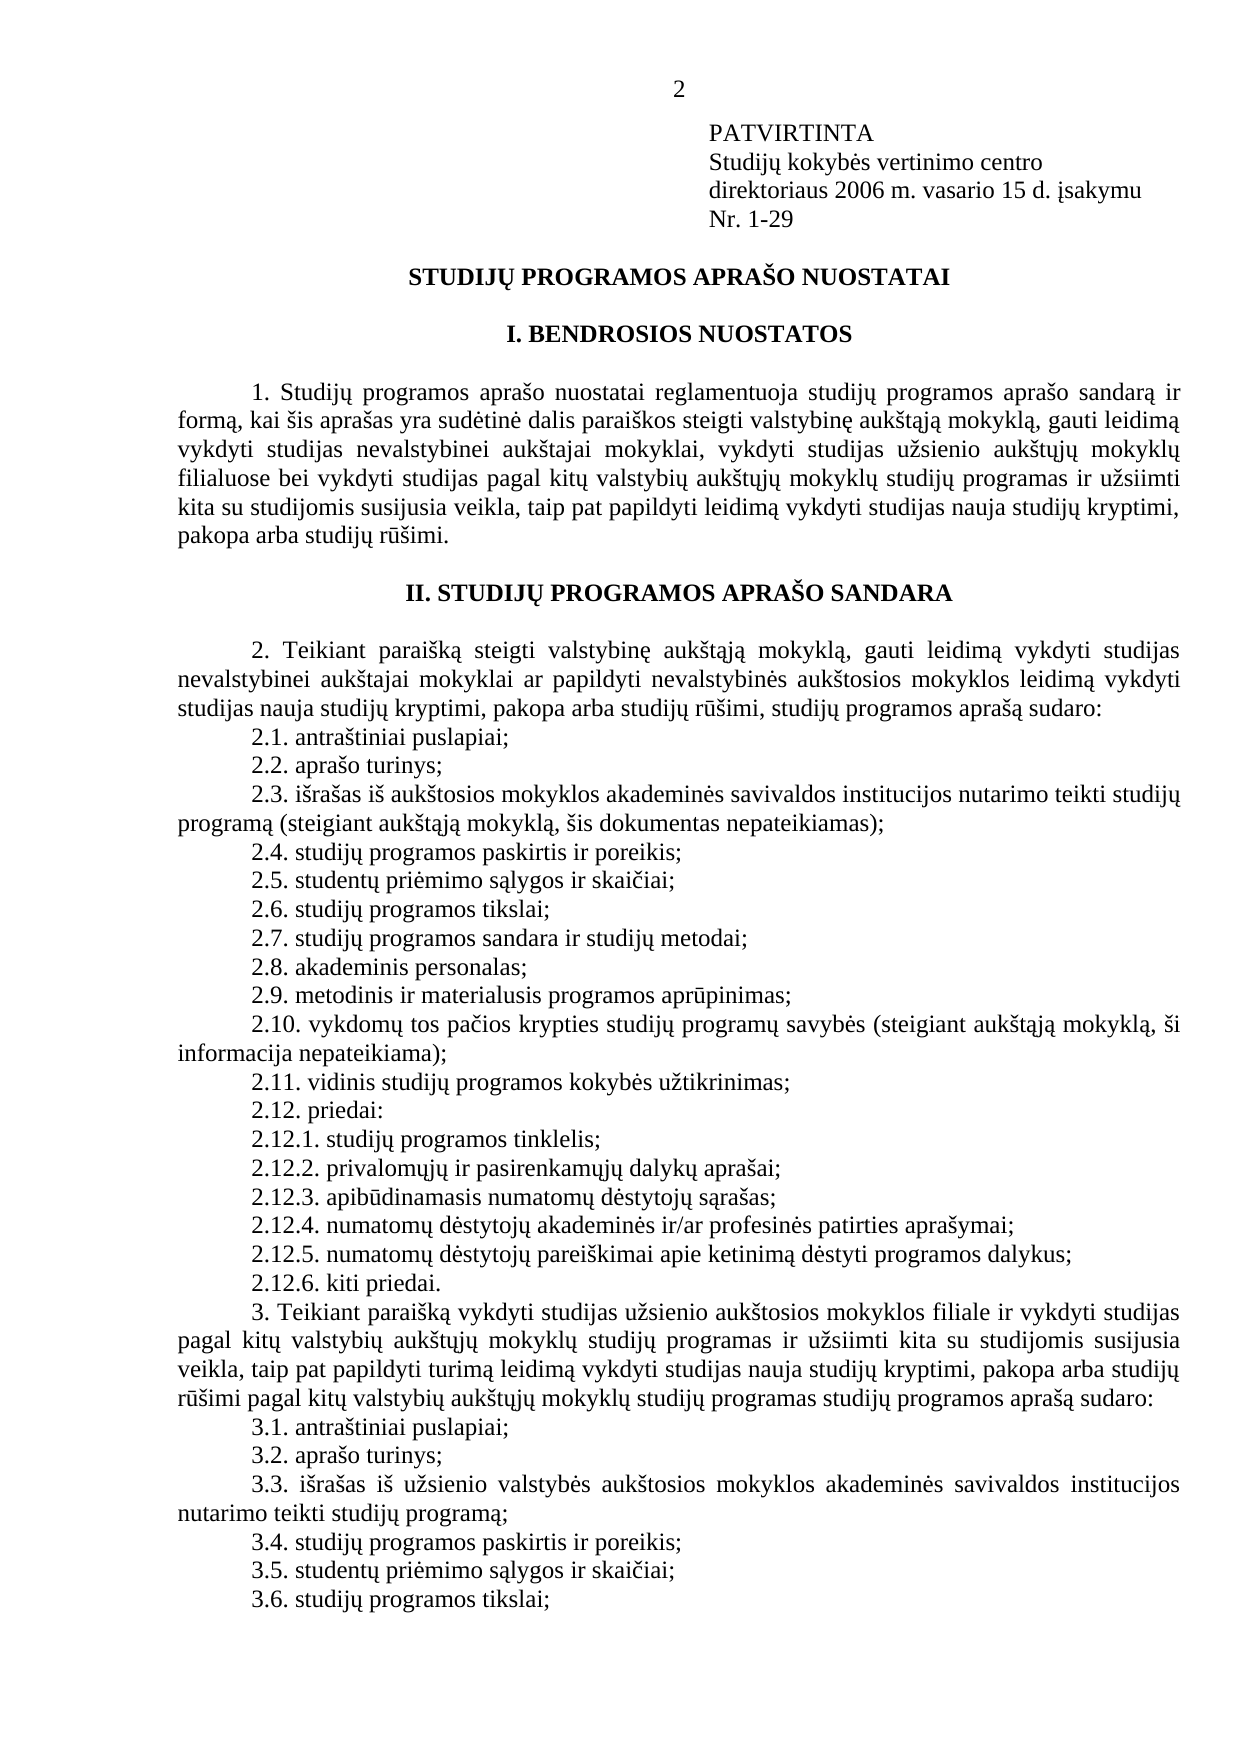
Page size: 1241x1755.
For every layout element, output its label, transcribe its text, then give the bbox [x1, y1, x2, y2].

text 2.4. studijų programos paskirtis ir poreikis; [177, 837, 1181, 866]
text 2.12.1. studijų programos tinklelis; [177, 1124, 1181, 1153]
text 2.12.4. numatomų dėstytojų akademinės ir/ar profesinės patirties aprašymai; [177, 1211, 1181, 1239]
text 2.9. metodinis ir materialusis programos aprūpinimas; [177, 981, 1181, 1009]
text 2.2. aprašo turinys; [177, 751, 1181, 779]
text 1. Studijų programos aprašo nuostatai reglamentuoja studijų programos aprašo sandarą ir formą, kai šis aprašas yra sudėtinė dalis paraiškos steigti valstybinę aukštąją mokyklą, gauti leidimą vykdyti studijas nevalstybinei aukštajai mokyklai, vykdyti studijas užsienio aukštųjų mokyklų filialuose bei vykdyti studijas pagal kitų valstybių aukštųjų mokyklų studijų programas ir užsiimti kita su studijomis susijusia veikla, taip pat papildyti leidimą vykdyti studijas nauja studijų kryptimi, pakopa arba studijų rūšimi. [177, 377, 1181, 549]
text 2.12.2. privalomųjų ir pasirenkamųjų dalykų aprašai; [177, 1153, 1181, 1182]
text II. STUDIJŲ PROGRAMOS APRAŠO SANDARA [177, 578, 1181, 607]
text 2.6. studijų programos tikslai; [177, 894, 1181, 923]
text PATVIRTINTA [177, 118, 1181, 147]
text 2. Teikiant paraišką steigti valstybinę aukštąją mokyklą, gauti leidimą vykdyti studijas nevalstybinei aukštajai mokyklai ar papildyti nevalstybinės aukštosios mokyklos leidimą vykdyti studijas nauja studijų kryptimi, pakopa arba studijų rūšimi, studijų programos aprašą sudaro: [177, 636, 1181, 722]
text 3.2. aprašo turinys; [177, 1441, 1181, 1469]
text 3. Teikiant paraišką vykdyti studijas užsienio aukštosios mokyklos filiale ir vykdyti studijas pagal kitų valstybių aukštųjų mokyklų studijų programas ir užsiimti kita su studijomis susijusia veikla, taip pat papildyti turimą leidimą vykdyti studijas nauja studijų kryptimi, pakopa arba studijų rūšimi pagal kitų valstybių aukštųjų mokyklų studijų programas studijų programos aprašą sudaro: [177, 1297, 1181, 1412]
text Studijų kokybės vertinimo centro [177, 147, 1181, 176]
text direktoriaus 2006 m. vasario 15 d. įsakymu [177, 176, 1181, 204]
text Nr. 1-29 [177, 204, 1181, 233]
text 2.12.3. apibūdinamasis numatomų dėstytojų sąrašas; [177, 1182, 1181, 1211]
text 2.12.5. numatomų dėstytojų pareiškimai apie ketinimą dėstyti programos dalykus; [177, 1239, 1181, 1268]
text 2.3. išrašas iš aukštosios mokyklos akademinės savivaldos institucijos nutarimo teikti studijų programą (steigiant aukštąją mokyklą, šis dokumentas nepateikiamas); [177, 779, 1181, 837]
text 2.8. akademinis personalas; [177, 952, 1181, 981]
text 3.5. studentų priėmimo sąlygos ir skaičiai; [177, 1556, 1181, 1584]
text 2.11. vidinis studijų programos kokybės užtikrinimas; [177, 1067, 1181, 1096]
text 2.7. studijų programos sandara ir studijų metodai; [177, 923, 1181, 952]
text 2.5. studentų priėmimo sąlygos ir skaičiai; [177, 866, 1181, 894]
text 3.1. antraštiniai puslapiai; [177, 1412, 1181, 1441]
text 2.12.6. kiti priedai. [177, 1268, 1181, 1297]
text 3.6. studijų programos tikslai; [177, 1584, 1181, 1613]
text 3.4. studijų programos paskirtis ir poreikis; [177, 1527, 1181, 1556]
text 3.3. išrašas iš užsienio valstybės aukštosios mokyklos akademinės savivaldos institucijos nutarimo teikti studijų programą; [177, 1469, 1181, 1527]
text I. BENDROSIOS NUOSTATOS [177, 319, 1181, 348]
text 2.1. antraštiniai puslapiai; [177, 722, 1181, 751]
text 2.12. priedai: [177, 1096, 1181, 1124]
text STUDIJŲ PROGRAMOS APRAŠO NUOSTATAI [177, 262, 1181, 291]
text 2.10. vykdomų tos pačios krypties studijų programų savybės (steigiant aukštąją mokyklą, ši informacija nepateikiama); [177, 1009, 1181, 1067]
